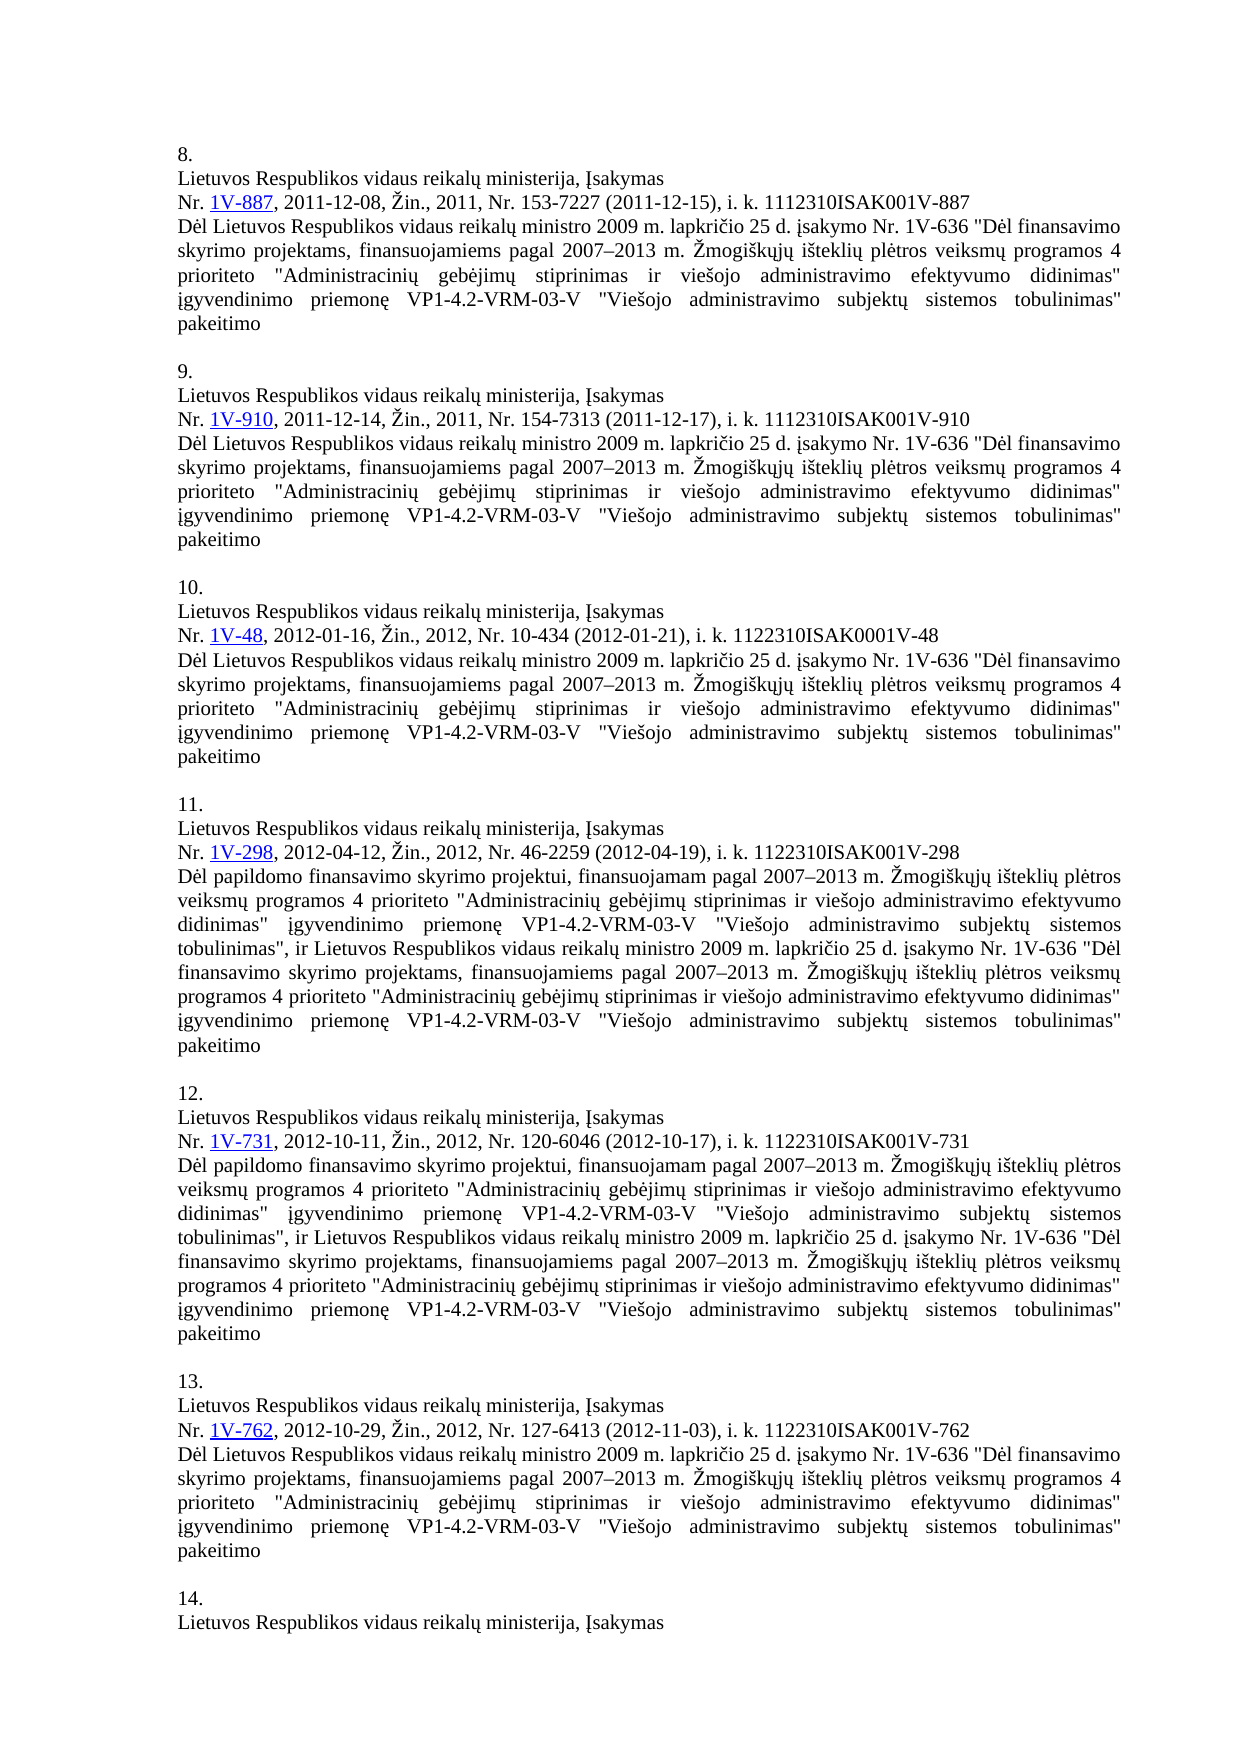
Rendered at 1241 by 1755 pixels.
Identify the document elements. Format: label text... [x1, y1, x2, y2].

text Nr. 1V-762, 2012-10-29, Žin., 2012, Nr. 127-6413 (2012-11-03), i. k. 1122310ISAK001V-762 [177, 1417, 1122, 1442]
text Dėl papildomo finansavimo skyrimo projektui, finansuojamam pagal 2007–2013 m. Žmogiškųjų išteklių plėtros veiksmų programos 4 prioriteto "Administracinių gebėjimų stiprinimas ir viešojo administravimo efektyvumo didinimas" įgyvendinimo priemonę VP1-4.2-VRM-03-V "Viešojo administravimo subjektų sistemos tobulinimas", ir Lietuvos Respublikos vidaus reikalų ministro 2009 m. lapkričio 25 d. įsakymo Nr. 1V-636 "Dėl finansavimo skyrimo projektams, finansuojamiems pagal 2007–2013 m. Žmogiškųjų išteklių plėtros veiksmų programos 4 prioriteto "Administracinių gebėjimų stiprinimas ir viešojo administravimo efektyvumo didinimas" įgyvendinimo priemonę VP1-4.2-VRM-03-V "Viešojo administravimo subjektų sistemos tobulinimas" pakeitimo [177, 1153, 1122, 1345]
text Lietuvos Respublikos vidaus reikalų ministerija, Įsakymas [177, 1610, 1122, 1634]
text Nr. 1V-887, 2011-12-08, Žin., 2011, Nr. 153-7227 (2011-12-15), i. k. 1112310ISAK001V-887 [177, 190, 1122, 214]
text Dėl Lietuvos Respublikos vidaus reikalų ministro 2009 m. lapkričio 25 d. įsakymo Nr. 1V-636 "Dėl finansavimo skyrimo projektams, finansuojamiems pagal 2007–2013 m. Žmogiškųjų išteklių plėtros veiksmų programos 4 prioriteto "Administracinių gebėjimų stiprinimas ir viešojo administravimo efektyvumo didinimas" įgyvendinimo priemonę VP1-4.2-VRM-03-V "Viešojo administravimo subjektų sistemos tobulinimas" pakeitimo [177, 431, 1122, 551]
text Lietuvos Respublikos vidaus reikalų ministerija, Įsakymas [177, 1393, 1122, 1417]
text 11. [177, 792, 1122, 816]
text 10. [177, 575, 1122, 599]
text 13. [177, 1369, 1122, 1393]
text 12. [177, 1081, 1122, 1105]
text Dėl Lietuvos Respublikos vidaus reikalų ministro 2009 m. lapkričio 25 d. įsakymo Nr. 1V-636 "Dėl finansavimo skyrimo projektams, finansuojamiems pagal 2007–2013 m. Žmogiškųjų išteklių plėtros veiksmų programos 4 prioriteto "Administracinių gebėjimų stiprinimas ir viešojo administravimo efektyvumo didinimas" įgyvendinimo priemonę VP1-4.2-VRM-03-V "Viešojo administravimo subjektų sistemos tobulinimas" pakeitimo [177, 214, 1122, 335]
text Nr. 1V-298, 2012-04-12, Žin., 2012, Nr. 46-2259 (2012-04-19), i. k. 1122310ISAK001V-298 [177, 840, 1122, 864]
text Nr. 1V-731, 2012-10-11, Žin., 2012, Nr. 120-6046 (2012-10-17), i. k. 1122310ISAK001V-731 [177, 1129, 1122, 1153]
text Lietuvos Respublikos vidaus reikalų ministerija, Įsakymas [177, 599, 1122, 623]
text 8. [177, 142, 1122, 166]
text Nr. 1V-910, 2011-12-14, Žin., 2011, Nr. 154-7313 (2011-12-17), i. k. 1112310ISAK001V-910 [177, 407, 1122, 431]
text Lietuvos Respublikos vidaus reikalų ministerija, Įsakymas [177, 383, 1122, 407]
text Lietuvos Respublikos vidaus reikalų ministerija, Įsakymas [177, 816, 1122, 840]
text Lietuvos Respublikos vidaus reikalų ministerija, Įsakymas [177, 166, 1122, 190]
text Dėl Lietuvos Respublikos vidaus reikalų ministro 2009 m. lapkričio 25 d. įsakymo Nr. 1V-636 "Dėl finansavimo skyrimo projektams, finansuojamiems pagal 2007–2013 m. Žmogiškųjų išteklių plėtros veiksmų programos 4 prioriteto "Administracinių gebėjimų stiprinimas ir viešojo administravimo efektyvumo didinimas" įgyvendinimo priemonę VP1-4.2-VRM-03-V "Viešojo administravimo subjektų sistemos tobulinimas" pakeitimo [177, 1442, 1122, 1562]
text Dėl papildomo finansavimo skyrimo projektui, finansuojamam pagal 2007–2013 m. Žmogiškųjų išteklių plėtros veiksmų programos 4 prioriteto "Administracinių gebėjimų stiprinimas ir viešojo administravimo efektyvumo didinimas" įgyvendinimo priemonę VP1-4.2-VRM-03-V "Viešojo administravimo subjektų sistemos tobulinimas", ir Lietuvos Respublikos vidaus reikalų ministro 2009 m. lapkričio 25 d. įsakymo Nr. 1V-636 "Dėl finansavimo skyrimo projektams, finansuojamiems pagal 2007–2013 m. Žmogiškųjų išteklių plėtros veiksmų programos 4 prioriteto "Administracinių gebėjimų stiprinimas ir viešojo administravimo efektyvumo didinimas" įgyvendinimo priemonę VP1-4.2-VRM-03-V "Viešojo administravimo subjektų sistemos tobulinimas" pakeitimo [177, 864, 1122, 1057]
text Dėl Lietuvos Respublikos vidaus reikalų ministro 2009 m. lapkričio 25 d. įsakymo Nr. 1V-636 "Dėl finansavimo skyrimo projektams, finansuojamiems pagal 2007–2013 m. Žmogiškųjų išteklių plėtros veiksmų programos 4 prioriteto "Administracinių gebėjimų stiprinimas ir viešojo administravimo efektyvumo didinimas" įgyvendinimo priemonę VP1-4.2-VRM-03-V "Viešojo administravimo subjektų sistemos tobulinimas" pakeitimo [177, 647, 1122, 768]
text 14. [177, 1586, 1122, 1610]
text 9. [177, 359, 1122, 383]
text Nr. 1V-48, 2012-01-16, Žin., 2012, Nr. 10-434 (2012-01-21), i. k. 1122310ISAK0001V-48 [177, 623, 1122, 647]
text Lietuvos Respublikos vidaus reikalų ministerija, Įsakymas [177, 1105, 1122, 1129]
